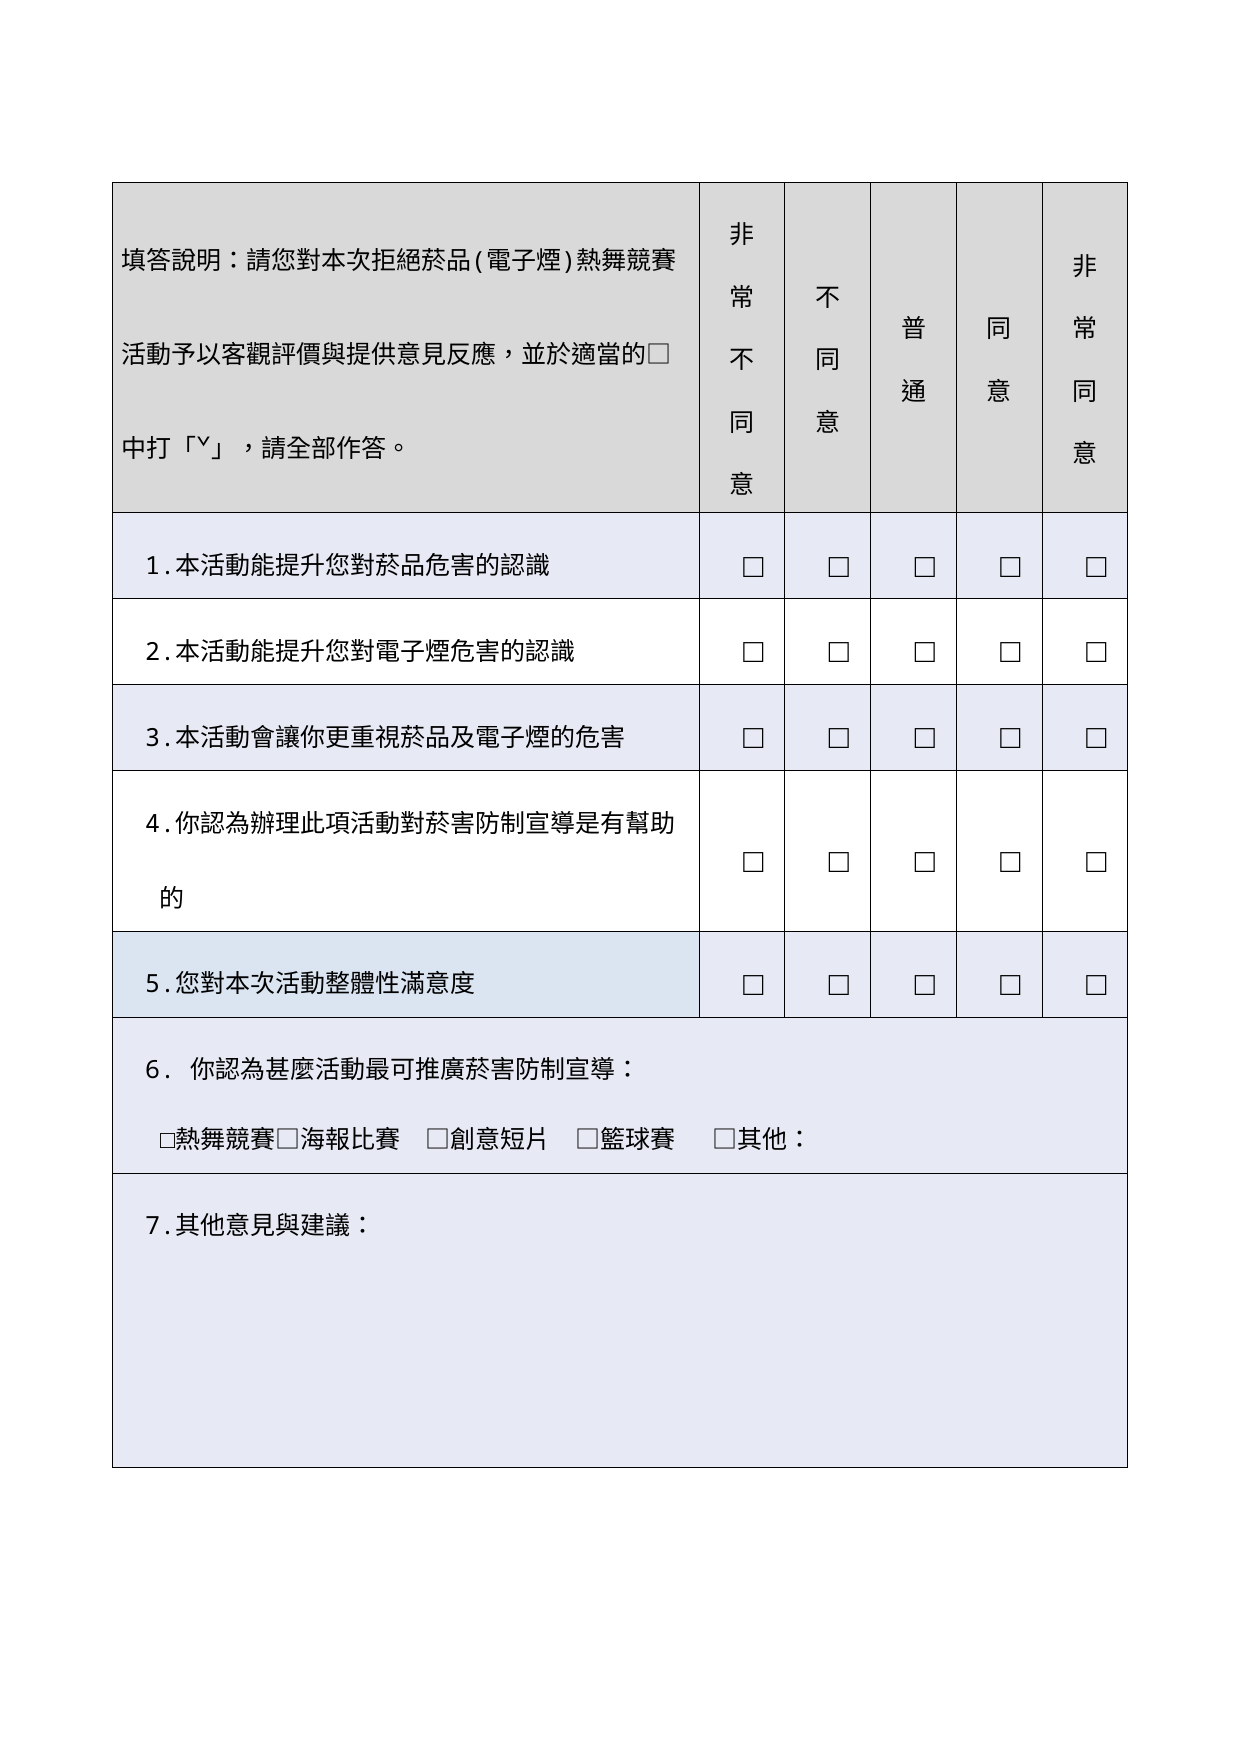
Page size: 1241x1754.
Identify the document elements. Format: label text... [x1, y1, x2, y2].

table_cell □ [785, 513, 870, 598]
table_header 填答說明：請您對本次拒絕菸品(電子煙)熱舞競賽活動予以客觀評價與提供意見反應，並於適當的□中打「ˇ」，請全部作答。 [113, 183, 699, 512]
table_cell □ [871, 771, 956, 931]
table_cell 5.您對本次活動整體性滿意度 [113, 932, 699, 1017]
table_cell □ [785, 685, 870, 770]
table_cell □ [957, 513, 1042, 598]
table_header 非 常 不 同 意 [700, 183, 784, 512]
table_cell □ [1043, 513, 1127, 598]
table_cell 1.本活動能提升您對菸品危害的認識 [113, 513, 699, 598]
table_cell □ [785, 932, 870, 1017]
table_cell □ [957, 932, 1042, 1017]
table_cell □ [871, 685, 956, 770]
table_header 同 意 [957, 183, 1042, 512]
table_header 普 通 [871, 183, 956, 512]
table_cell □ [700, 685, 784, 770]
table_header 不 同 意 [785, 183, 870, 512]
table_cell 4.你認為辦理此項活動對菸害防制宣導是有幫助的 [113, 771, 699, 931]
table_cell □ [700, 771, 784, 931]
table_header 非 常 同 意 [1043, 183, 1127, 512]
table_cell 7.其他意見與建議： [113, 1174, 1127, 1467]
table_cell □ [1043, 685, 1127, 770]
table_cell □ [700, 599, 784, 684]
table_cell 3.本活動會讓你更重視菸品及電子煙的危害 [113, 685, 699, 770]
table_cell 2.本活動能提升您對電子煙危害的認識 [113, 599, 699, 684]
table_cell □ [1043, 932, 1127, 1017]
table_cell □ [957, 685, 1042, 770]
table_cell 6. 你認為甚麼活動最可推廣菸害防制宣導： □熱舞競賽□海報比賽 □創意短片 □籃球賽 □其他： [113, 1018, 1127, 1173]
table_cell □ [785, 599, 870, 684]
table_cell □ [957, 771, 1042, 931]
table_cell □ [1043, 771, 1127, 931]
table_cell □ [785, 771, 870, 931]
table_cell □ [957, 599, 1042, 684]
table_cell □ [1043, 599, 1127, 684]
table_cell □ [871, 932, 956, 1017]
table_cell □ [700, 932, 784, 1017]
table_cell □ [871, 513, 956, 598]
table_cell □ [871, 599, 956, 684]
table_cell □ [700, 513, 784, 598]
